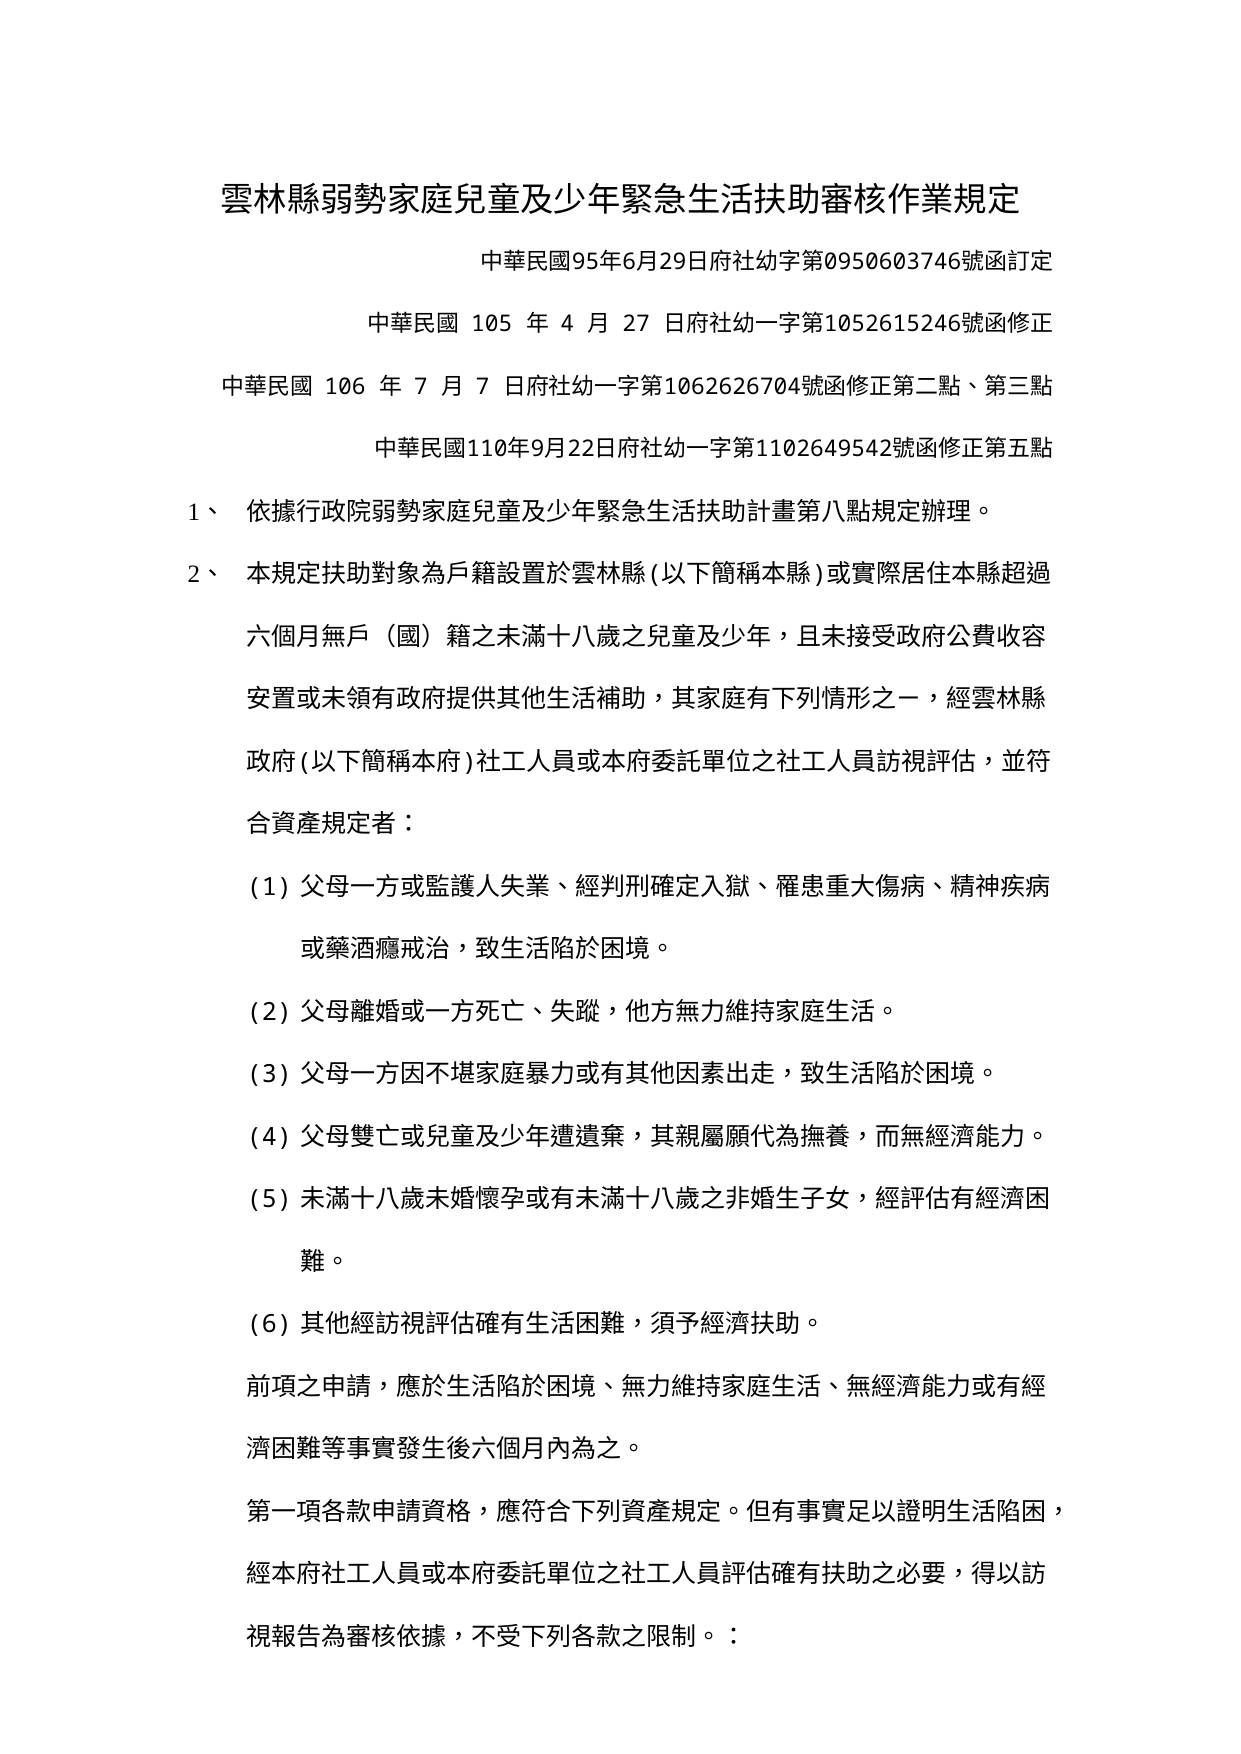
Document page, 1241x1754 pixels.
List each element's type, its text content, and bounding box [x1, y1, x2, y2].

text 中華民國110年9月22日府社幼一字第1102649542號函修正第五點 [187, 405, 1053, 468]
list 本規定扶助對象為戶籍設置於雲林縣(以下簡稱本縣)或實際居住本縣超過六個月無戶（國）籍之未滿十八歲之兒童及少年，且未接受政府公費收容安置或未領有政府提供其他生活補助，其家庭有下列情形之ㄧ，經雲林縣政府(以下簡稱本府)社工人員或本府委託單位之社工人員訪視評估，並符合資產規定者： [187, 530, 1053, 843]
list 依據行政院弱勢家庭兒童及少年緊急生活扶助計畫第八點規定辦理。 [187, 468, 1053, 530]
text 第一項各款申請資格，應符合下列資產規定。但有事實足以證明生活陷困，經本府社工人員或本府委託單位之社工人員評估確有扶助之必要，得以訪視報告為審核依據，不受下列各款之限制。： [247, 1468, 1053, 1655]
text 雲林縣弱勢家庭兒童及少年緊急生活扶助審核作業規定 [187, 155, 1053, 218]
text 前項之申請，應於生活陷於困境、無力維持家庭生活、無經濟能力或有經濟困難等事實發生後六個月內為之。 [247, 1343, 1053, 1468]
text 中華民國95年6月29日府社幼字第0950603746號函訂定 [187, 218, 1053, 280]
list 父母一方因不堪家庭暴力或有其他因素出走，致生活陷於困境。 [247, 1030, 1053, 1093]
list 父母一方或監護人失業、經判刑確定入獄、罹患重大傷病、精神疾病或藥酒癮戒治，致生活陷於困境。 [247, 843, 1053, 968]
list 未滿十八歲未婚懷孕或有未滿十八歲之非婚生子女，經評估有經濟困難。 [247, 1155, 1053, 1280]
list 父母雙亡或兒童及少年遭遺棄，其親屬願代為撫養，而無經濟能力。 [247, 1093, 1053, 1155]
text 中華民國 105 年 4 月 27 日府社幼一字第1052615246號函修正 [187, 280, 1053, 343]
list 父母離婚或一方死亡、失蹤，他方無力維持家庭生活。 [247, 968, 1053, 1030]
text 中華民國 106 年 7 月 7 日府社幼一字第1062626704號函修正第二點、第三點 [187, 343, 1053, 405]
list 其他經訪視評估確有生活困難，須予經濟扶助。 [247, 1280, 1053, 1343]
